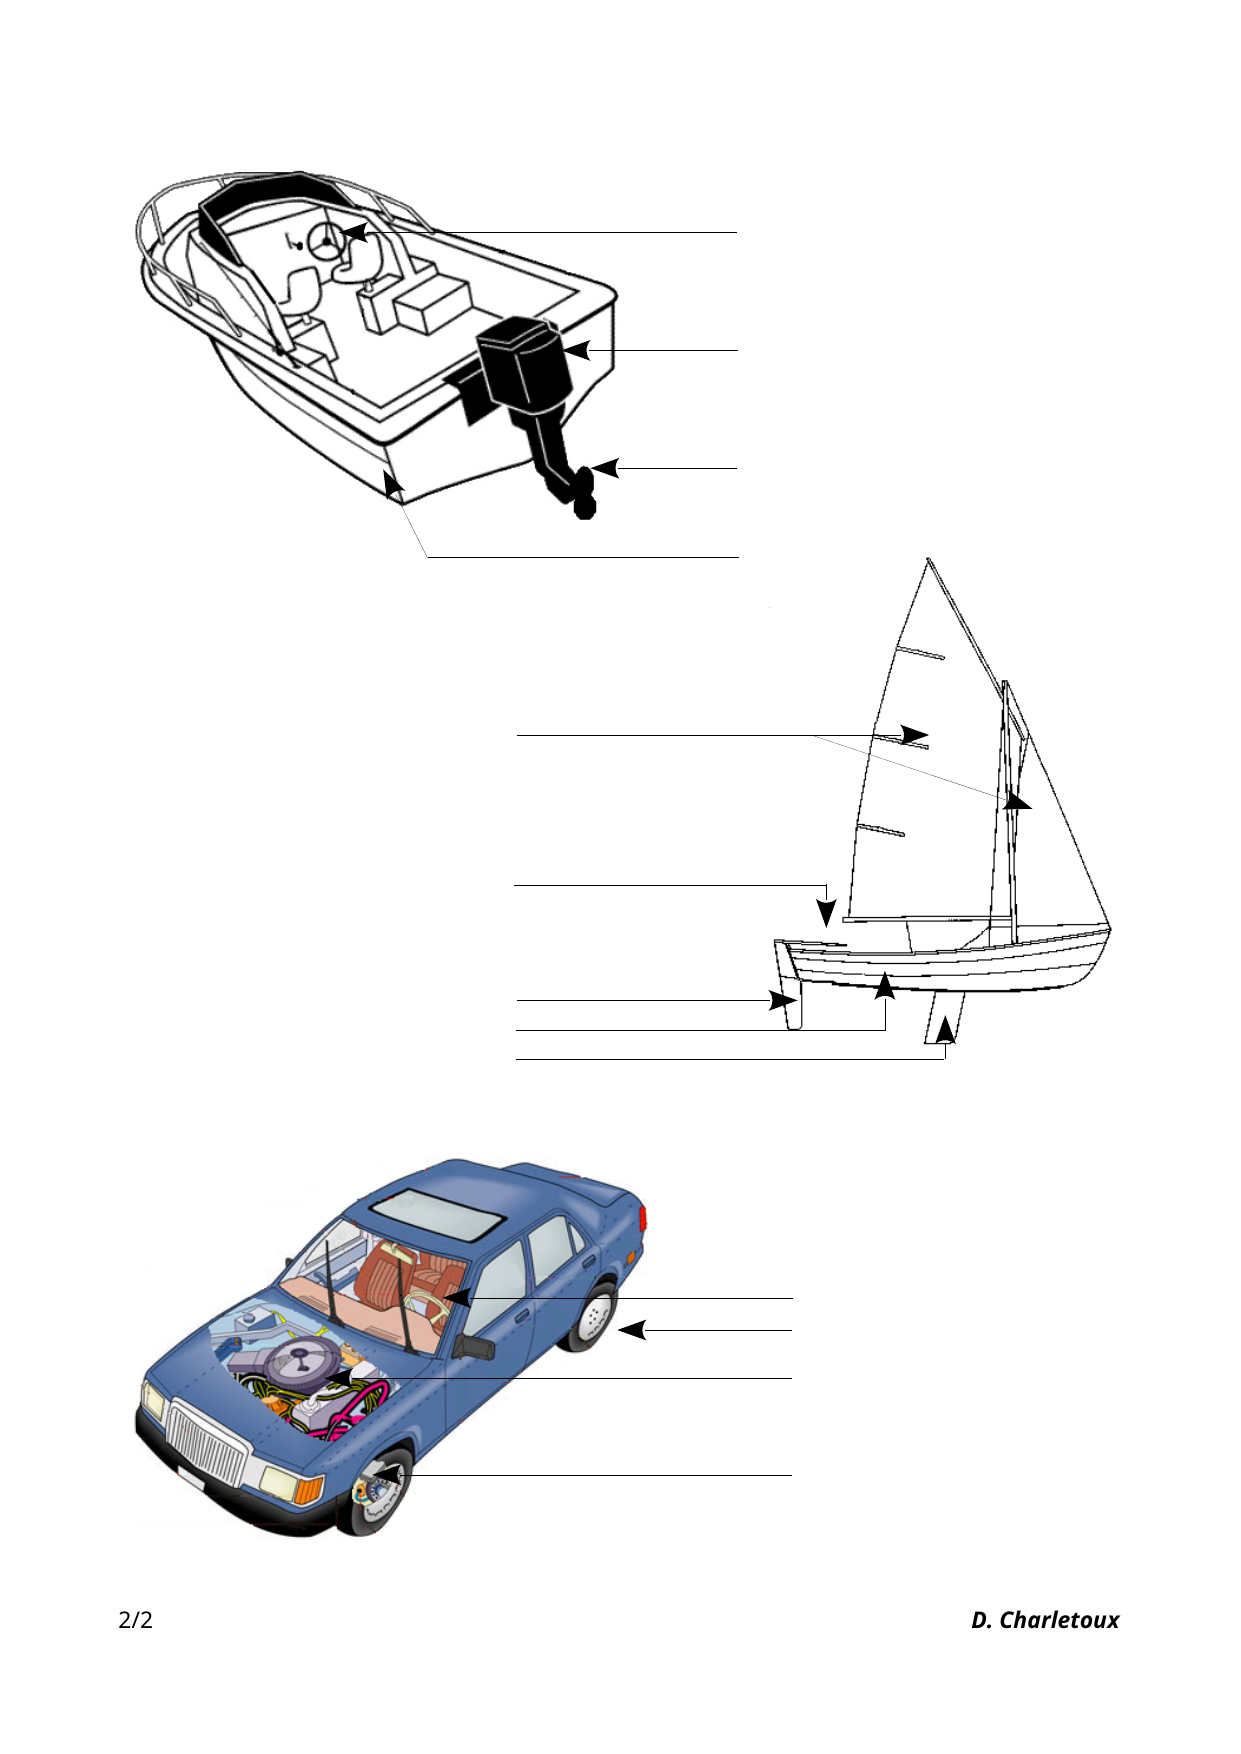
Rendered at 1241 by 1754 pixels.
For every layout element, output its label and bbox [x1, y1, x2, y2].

picture [767, 553, 1121, 1049]
picture [131, 1155, 650, 1542]
picture [131, 118, 687, 547]
